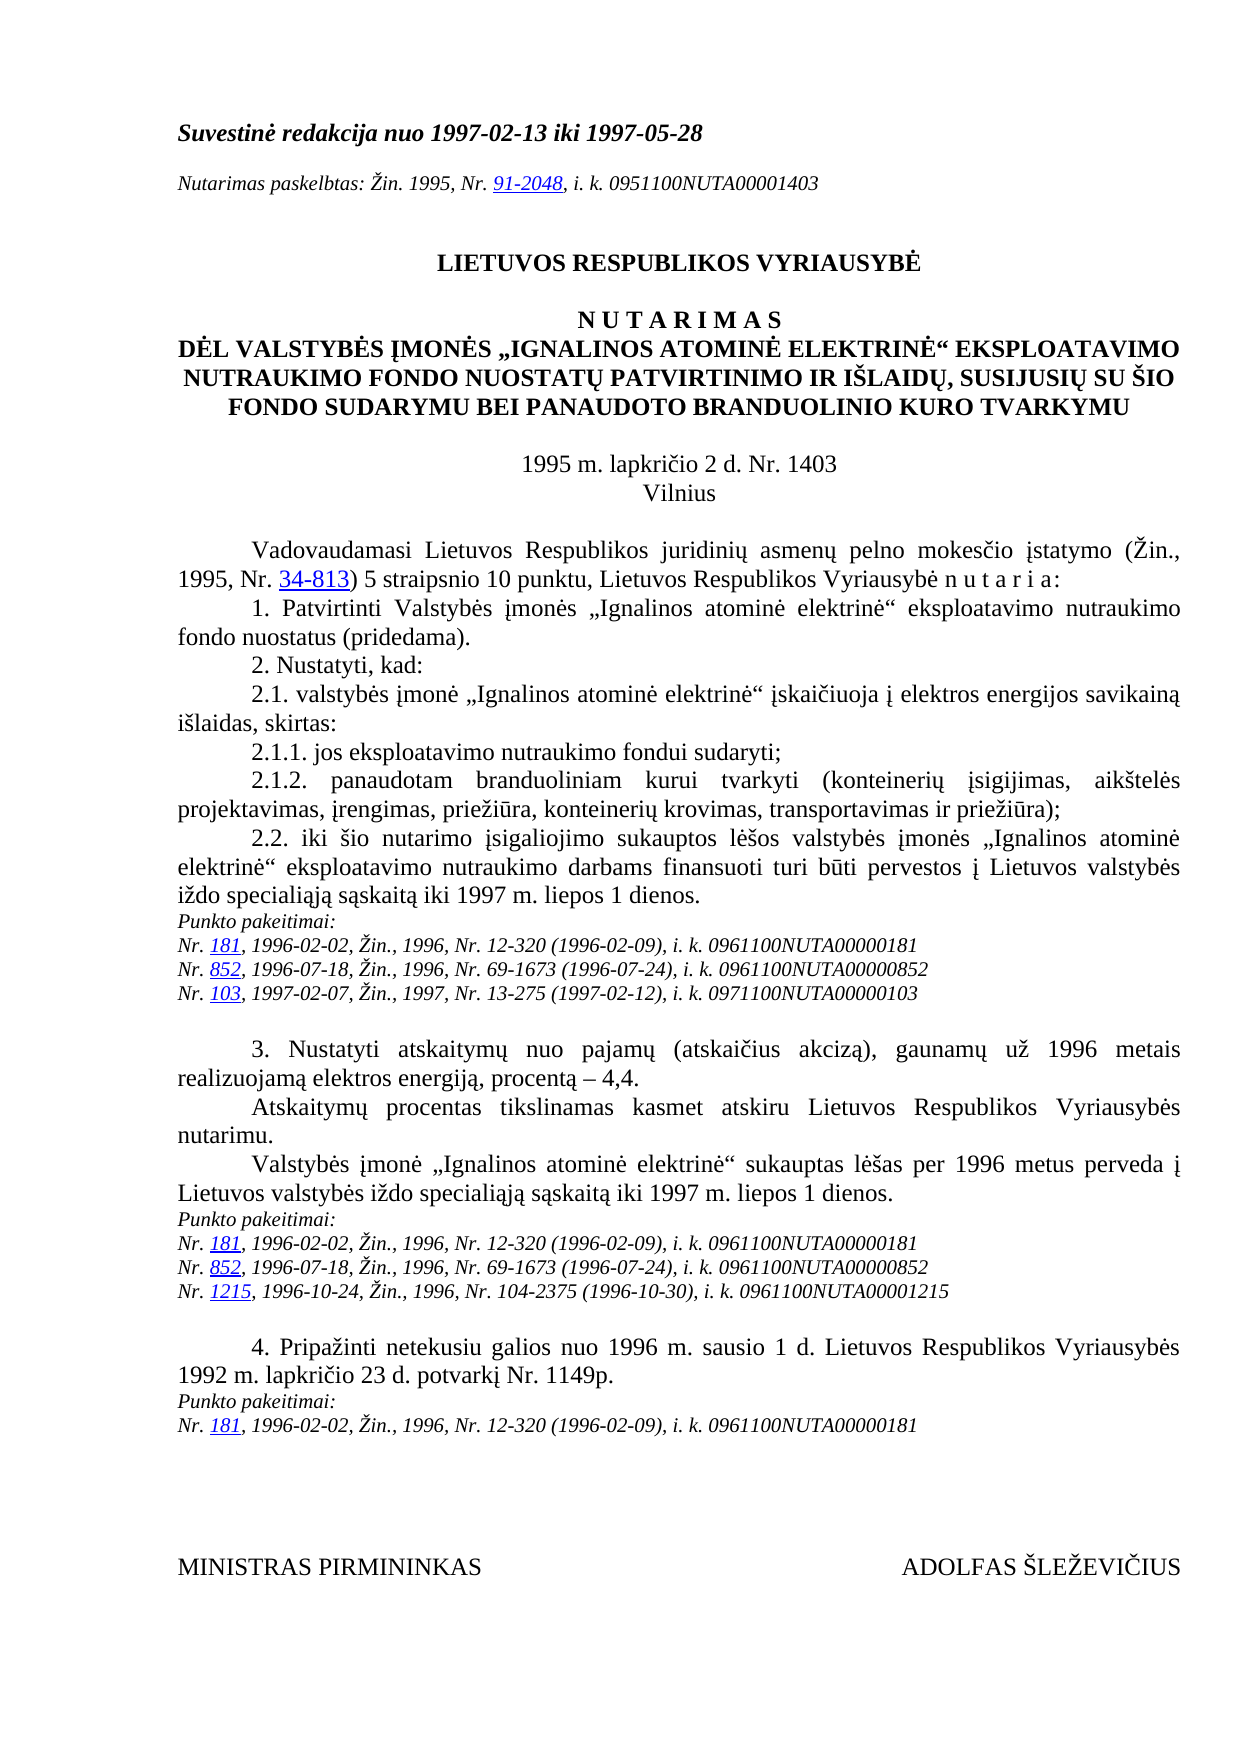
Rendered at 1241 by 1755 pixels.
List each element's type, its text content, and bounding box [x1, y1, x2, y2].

text Nr. 103, 1997-02-07, Žin., 1997, Nr. 13-275 (1997-02-12), i. k. 0971100NUTA00000103 [177, 981, 1181, 1005]
text MINISTRAS PIRMININKAS ADOLFAS ŠLEŽEVIČIUS [177, 1552, 1181, 1581]
text Nr. 181, 1996-02-02, Žin., 1996, Nr. 12-320 (1996-02-09), i. k. 0961100NUTA00000181 [177, 933, 1181, 957]
text Nr. 852, 1996-07-18, Žin., 1996, Nr. 69-1673 (1996-07-24), i. k. 0961100NUTA00000852 [177, 957, 1181, 981]
text Vadovaudamasi Lietuvos Respublikos juridinių asmenų pelno mokesčio įstatymo (Žin., 1995, Nr. 34-813) 5 straipsnio 10 punktu, Lietuvos Respublikos Vyriausybė nutaria: [177, 535, 1181, 593]
text Punkto pakeitimai: [177, 909, 1181, 933]
text 2.1.1. jos eksploatavimo nutraukimo fondui sudaryti; [177, 737, 1181, 765]
text Nr. 1215, 1996-10-24, Žin., 1996, Nr. 104-2375 (1996-10-30), i. k. 0961100NUTA00001215 [177, 1279, 1181, 1303]
text 2.1.2. panaudotam branduoliniam kurui tvarkyti (konteinerių įsigijimas, aikštelės projektavimas, įrengimas, priežiūra, konteinerių krovimas, transportavimas ir priežiūra); [177, 765, 1181, 823]
text Vilnius [177, 478, 1181, 507]
text DĖL VALSTYBĖS ĮMONĖS „IGNALINOS ATOMINĖ ELEKTRINĖ“ EKSPLOATAVIMO NUTRAUKIMO FONDO NUOSTATŲ PATVIRTINIMO IR IŠLAIDŲ, SUSIJUSIŲ SU ŠIO FONDO SUDARYMU BEI PANAUDOTO BRANDUOLINIO KURO TVARKYMU [177, 334, 1181, 420]
text Atskaitymų procentas tikslinamas kasmet atskiru Lietuvos Respublikos Vyriausybės nutarimu. [177, 1092, 1181, 1149]
text 1995 m. lapkričio 2 d. Nr. 1403 [177, 449, 1181, 478]
text Nr. 181, 1996-02-02, Žin., 1996, Nr. 12-320 (1996-02-09), i. k. 0961100NUTA00000181 [177, 1231, 1181, 1255]
text Punkto pakeitimai: [177, 1389, 1181, 1413]
text 1. Patvirtinti Valstybės įmonės „Ignalinos atominė elektrinė“ eksploatavimo nutraukimo fondo nuostatus (pridedama). [177, 593, 1181, 650]
text Nr. 852, 1996-07-18, Žin., 1996, Nr. 69-1673 (1996-07-24), i. k. 0961100NUTA00000852 [177, 1255, 1181, 1279]
text Punkto pakeitimai: [177, 1207, 1181, 1231]
text 2.2. iki šio nutarimo įsigaliojimo sukauptos lėšos valstybės įmonės „Ignalinos atominė elektrinė“ eksploatavimo nutraukimo darbams finansuoti turi būti pervestos į Lietuvos valstybės iždo specialiąją sąskaitą iki 1997 m. liepos 1 dienos. [177, 823, 1181, 909]
text Suvestinė redakcija nuo 1997-02-13 iki 1997-05-28 [177, 118, 1181, 147]
text 2.1. valstybės įmonė „Ignalinos atominė elektrinė“ įskaičiuoja į elektros energijos savikainą išlaidas, skirtas: [177, 679, 1181, 737]
text LIETUVOS RESPUBLIKOS VYRIAUSYBĖ [177, 248, 1181, 277]
text Nr. 181, 1996-02-02, Žin., 1996, Nr. 12-320 (1996-02-09), i. k. 0961100NUTA00000181 [177, 1413, 1181, 1437]
text Nutarimas paskelbtas: Žin. 1995, Nr. 91-2048, i. k. 0951100NUTA00001403 [177, 171, 1181, 195]
text N U T A R I M A S [177, 305, 1181, 334]
text 2. Nustatyti, kad: [177, 650, 1181, 679]
text Valstybės įmonė „Ignalinos atominė elektrinė“ sukauptas lėšas per 1996 metus perveda į Lietuvos valstybės iždo specialiąją sąskaitą iki 1997 m. liepos 1 dienos. [177, 1149, 1181, 1207]
text 3. Nustatyti atskaitymų nuo pajamų (atskaičius akcizą), gaunamų už 1996 metais realizuojamą elektros energiją, procentą – 4,4. [177, 1034, 1181, 1092]
text 4. Pripažinti netekusiu galios nuo 1996 m. sausio 1 d. Lietuvos Respublikos Vyriausybės 1992 m. lapkričio 23 d. potvarkį Nr. 1149p. [177, 1332, 1181, 1389]
